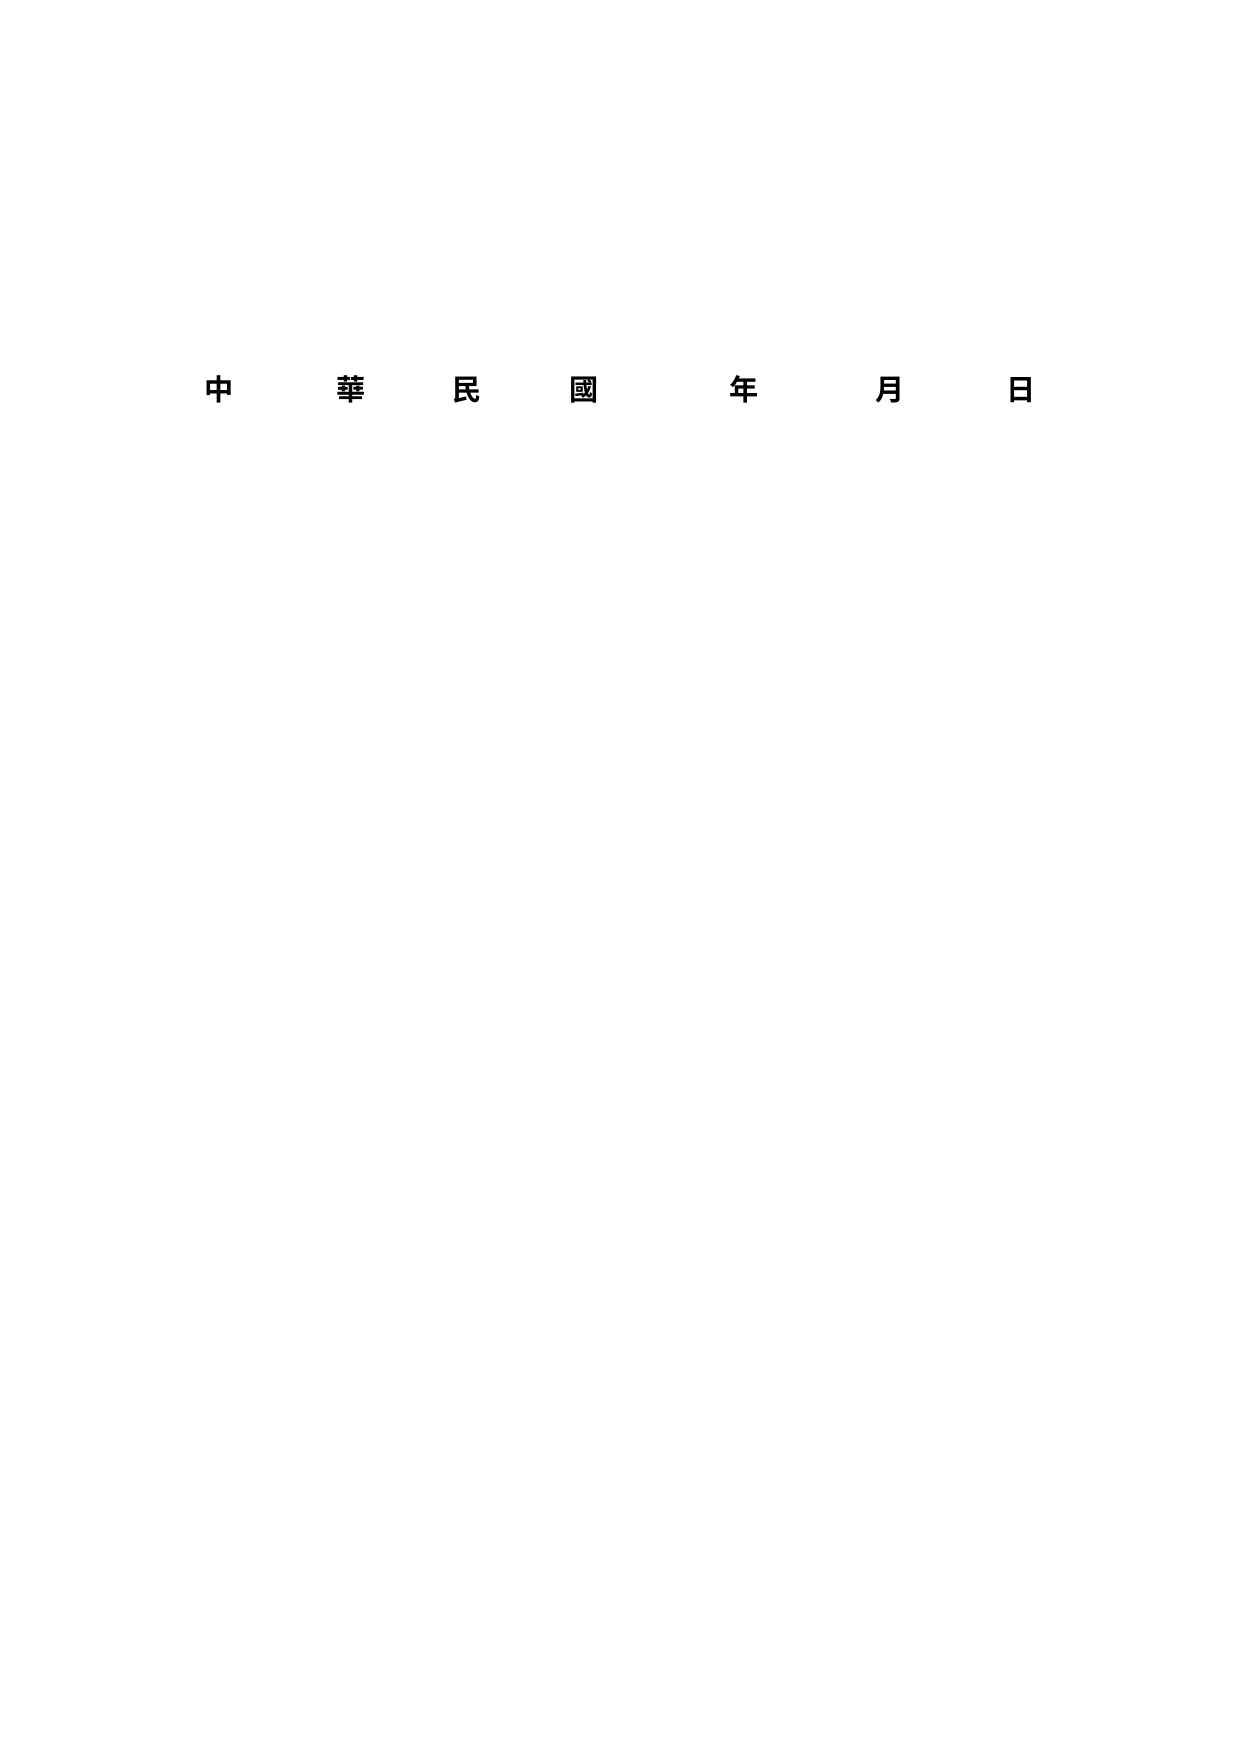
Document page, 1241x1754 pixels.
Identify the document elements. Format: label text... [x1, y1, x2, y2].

text 中 華 民 國 年 月 日 [75, 346, 1165, 408]
